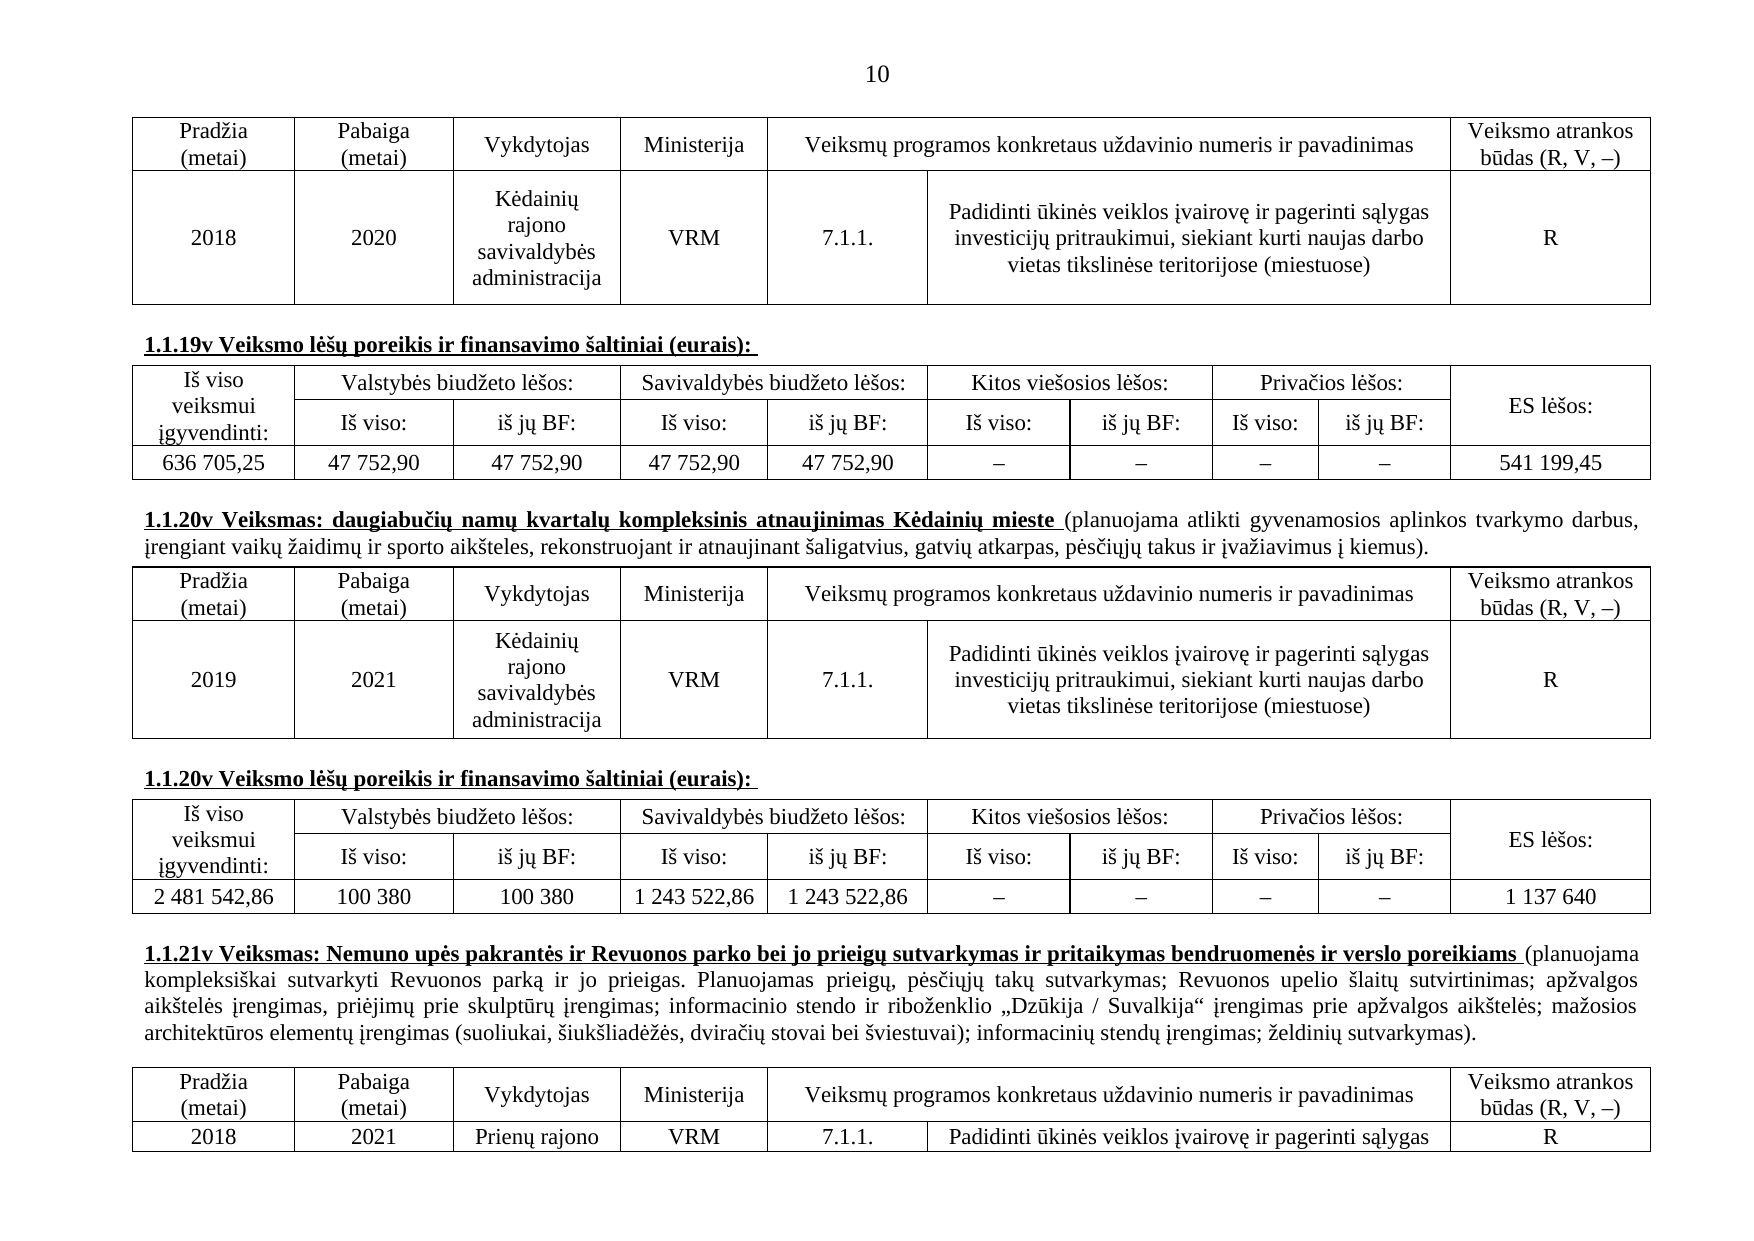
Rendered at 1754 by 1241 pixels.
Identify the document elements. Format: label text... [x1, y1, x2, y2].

table_cell – [1319, 880, 1450, 912]
table_cell Pradžia (metai) [133, 118, 294, 170]
table_cell 47 752,90 [295, 446, 453, 479]
table_cell Prienų rajono [454, 1122, 620, 1151]
table_cell Iš viso veiksmui įgyvendinti: [133, 366, 294, 445]
table_cell – [928, 446, 1069, 479]
table_cell Pradžia (metai) [133, 568, 294, 620]
table_cell Iš viso: [295, 400, 453, 445]
table_cell Kitos viešosios lėšos: [928, 366, 1212, 399]
table_cell Iš viso: [621, 834, 767, 879]
table_cell iš jų BF: [454, 834, 620, 879]
table_cell iš jų BF: [1071, 400, 1212, 445]
table_cell 2019 [133, 621, 294, 738]
table_cell [128, 913, 133, 1067]
table_cell Iš viso: [295, 834, 453, 879]
table_cell 2021 [295, 1122, 453, 1151]
table_cell 1.1.20v Veiksmo lėšų poreikis ir finansavimo šaltiniai (eurais): [133, 739, 1650, 799]
table_cell Iš viso: [928, 834, 1069, 879]
table_cell [128, 833, 132, 879]
table_cell [128, 479, 133, 566]
table_cell Kėdainių rajono savivaldybės administracija [454, 171, 620, 304]
table_cell Vykdytojas [454, 1068, 620, 1121]
table_cell – [928, 880, 1069, 912]
table_cell Pradžia (metai) [133, 1068, 294, 1121]
table_cell – [1319, 446, 1450, 479]
table_cell iš jų BF: [1319, 400, 1450, 445]
table_cell – [1213, 446, 1318, 479]
table_cell – [1071, 880, 1212, 912]
table_cell 1.1.19v Veiksmo lėšų poreikis ir finansavimo šaltiniai (eurais): [133, 305, 1650, 365]
table_cell 2021 [295, 621, 453, 738]
table_cell [128, 738, 133, 799]
table_cell 541 199,45 [1451, 446, 1650, 479]
table_cell [128, 799, 132, 832]
table_cell Ministerija [621, 1068, 767, 1121]
table_cell Ministerija [621, 118, 767, 170]
table_cell 7.1.1. [768, 171, 927, 304]
table_cell Privačios lėšos: [1213, 800, 1450, 832]
table_cell [128, 365, 132, 399]
table_cell [128, 399, 132, 445]
table_cell Veiksmų programos konkretaus uždavinio numeris ir pavadinimas [768, 568, 1450, 620]
table_cell Veiksmų programos konkretaus uždavinio numeris ir pavadinimas [768, 1068, 1450, 1121]
table_cell Veiksmo atrankos būdas (R, V, –) [1451, 568, 1650, 620]
table_cell 47 752,90 [621, 446, 767, 479]
table_cell [128, 170, 132, 304]
table_cell [128, 620, 132, 738]
table_cell Padidinti ūkinės veiklos įvairovę ir pagerinti sąlygas investicijų pritraukimui, siekiant kurti naujas darbo vietas tikslinėse teritorijose (miestuose) [928, 621, 1450, 738]
table_cell Iš viso: [1213, 400, 1318, 445]
table_cell Iš viso: [1213, 834, 1318, 879]
table_cell 2020 [295, 171, 453, 304]
table_cell 47 752,90 [454, 446, 620, 479]
table_cell Padidinti ūkinės veiklos įvairovę ir pagerinti sąlygas [928, 1122, 1450, 1151]
table_cell R [1451, 1122, 1650, 1151]
table_cell Savivaldybės biudžeto lėšos: [621, 366, 927, 399]
table_cell Pabaiga (metai) [295, 568, 453, 620]
table_cell Valstybės biudžeto lėšos: [295, 366, 620, 399]
table_cell iš jų BF: [1071, 834, 1212, 879]
table_cell iš jų BF: [768, 400, 927, 445]
table_cell 100 380 [295, 880, 453, 912]
table_cell Veiksmo atrankos būdas (R, V, –) [1451, 1068, 1650, 1121]
table_cell 2018 [133, 1122, 294, 1151]
table_cell iš jų BF: [454, 400, 620, 445]
table_cell – [1071, 446, 1212, 479]
table_cell Vykdytojas [454, 568, 620, 620]
table_cell Privačios lėšos: [1213, 366, 1450, 399]
table_cell Iš viso: [621, 400, 767, 445]
table_cell ES lėšos: [1451, 800, 1650, 879]
table_cell [128, 879, 132, 912]
table_cell Kėdainių rajono savivaldybės administracija [454, 621, 620, 738]
table_cell 1 243 522,86 [768, 880, 927, 912]
table_cell 2 481 542,86 [133, 880, 294, 912]
table_cell [128, 566, 132, 620]
table_cell 100 380 [454, 880, 620, 912]
table_cell Kitos viešosios lėšos: [928, 800, 1212, 832]
table_cell 7.1.1. [768, 621, 927, 738]
table_cell [128, 445, 132, 479]
table_cell Pabaiga (metai) [295, 118, 453, 170]
table_cell VRM [621, 171, 767, 304]
table_cell Padidinti ūkinės veiklos įvairovę ir pagerinti sąlygas investicijų pritraukimui, siekiant kurti naujas darbo vietas tikslinėse teritorijose (miestuose) [928, 171, 1450, 304]
table_cell Veiksmų programos konkretaus uždavinio numeris ir pavadinimas [768, 118, 1450, 170]
table_cell Pabaiga (metai) [295, 1068, 453, 1121]
table_cell 1 243 522,86 [621, 880, 767, 912]
table_cell iš jų BF: [1319, 834, 1450, 879]
table_cell 1 137 640 [1451, 880, 1650, 912]
table_cell Valstybės biudžeto lėšos: [295, 800, 620, 832]
table_cell Iš viso veiksmui įgyvendinti: [133, 800, 294, 879]
table_cell VRM [621, 1122, 767, 1151]
table_cell VRM [621, 621, 767, 738]
table_cell Savivaldybės biudžeto lėšos: [621, 800, 927, 832]
table_cell iš jų BF: [768, 834, 927, 879]
table_cell 1.1.21v Veiksmas: Nemuno upės pakrantės ir Revuonos parko bei jo prieigų sutvarkymas ir pritaikymas bendruomenės ir verslo poreikiams (planuojama kompleksiškai sutvarkyti Revuonos parką ir jo prieigas. Planuojamas prieigų, pėsčiųjų takų sutvarkymas; Revuonos upelio šlaitų sutvirtinimas; apžvalgos aikštelės įrengimas, priėjimų prie skulptūrų įrengimas; informacinio stendo ir riboženklio „Dzūkija / Suvalkija“ įrengimas prie apžvalgos aikštelės; mažosios architektūros elementų įrengimas (suoliukai, šiukšliadėžės, dviračių stovai bei šviestuvai); informacinių stendų įrengimas; želdinių sutvarkymas). [133, 914, 1650, 1067]
table_cell Veiksmo atrankos būdas (R, V, –) [1451, 118, 1650, 170]
table_cell 636 705,25 [133, 446, 294, 479]
table_cell 47 752,90 [768, 446, 927, 479]
table_cell Vykdytojas [454, 118, 620, 170]
table_cell 1.1.20v Veiksmas: daugiabučių namų kvartalų kompleksinis atnaujinimas Kėdainių mieste (planuojama atlikti gyvenamosios aplinkos tvarkymo darbus, įrengiant vaikų žaidimų ir sporto aikšteles, rekonstruojant ir atnaujinant šaligatvius, gatvių atkarpas, pėsčiųjų takus ir įvažiavimus į kiemus). [133, 480, 1650, 566]
table_cell [128, 1121, 132, 1151]
table_cell R [1451, 621, 1650, 738]
table_cell Ministerija [621, 568, 767, 620]
table_cell Iš viso: [928, 400, 1069, 445]
table_cell 2018 [133, 171, 294, 304]
table_cell [128, 304, 133, 365]
table_cell R [1451, 171, 1650, 304]
table_cell [128, 1067, 132, 1121]
table_cell [128, 117, 132, 170]
table_cell – [1213, 880, 1318, 912]
table_cell 7.1.1. [768, 1122, 927, 1151]
table_cell ES lėšos: [1451, 366, 1650, 445]
